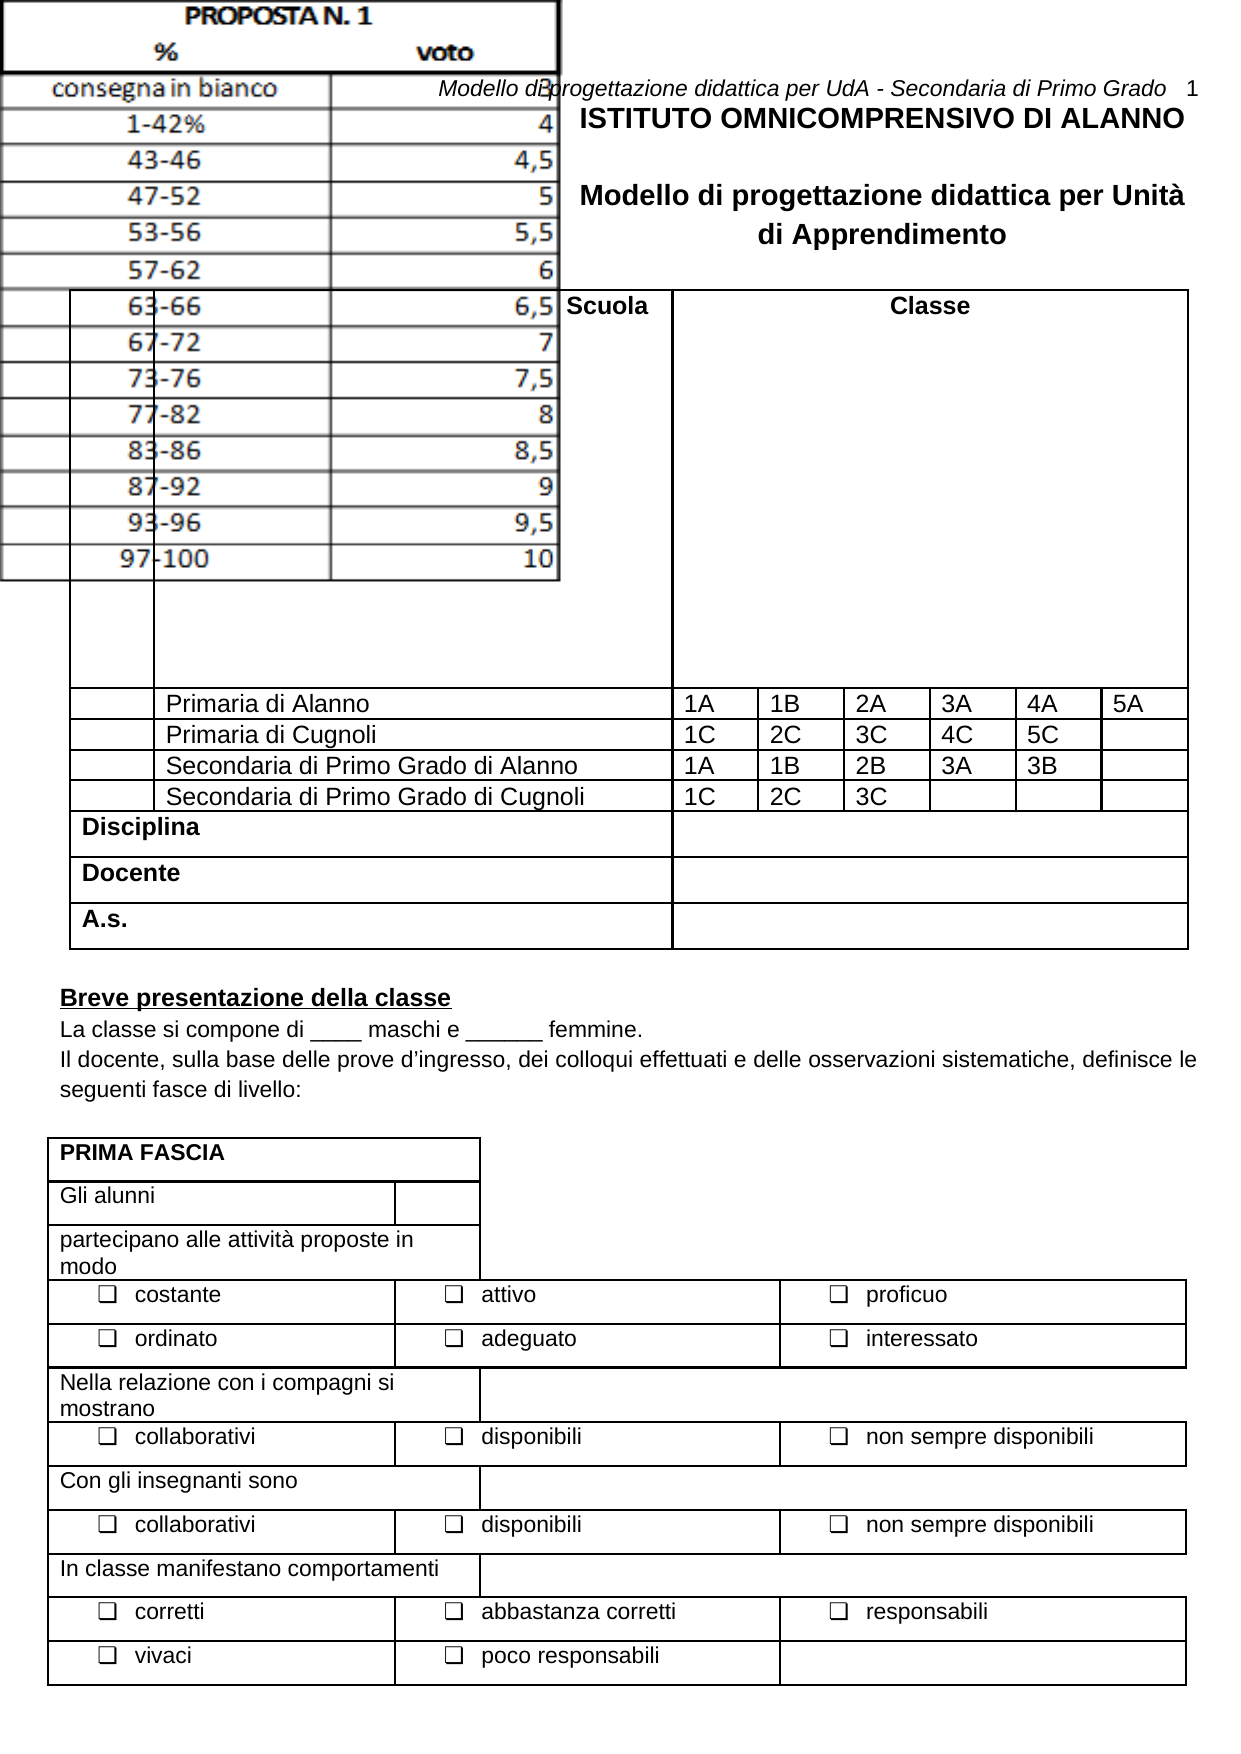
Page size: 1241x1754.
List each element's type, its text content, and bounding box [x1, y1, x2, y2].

table_cell [143, 720, 153, 748]
table_cell 4A [1017, 689, 1027, 718]
table_cell 2C [759, 781, 769, 810]
table_cell [1103, 720, 1113, 748]
table_cell [674, 858, 1187, 902]
table_cell [71, 720, 82, 748]
table_cell [1017, 781, 1027, 810]
table_cell 1C [674, 720, 684, 748]
table_cell 2C [759, 720, 769, 748]
table_cell [1103, 781, 1113, 810]
picture [0, 0, 567, 658]
table_header [71, 658, 82, 687]
table_cell disponibili [396, 1511, 779, 1552]
table_cell 3A [931, 689, 941, 718]
table_cell 4A [1090, 689, 1100, 718]
table_cell 1A [747, 751, 757, 779]
table_cell [71, 751, 82, 779]
table_cell [1103, 751, 1113, 779]
table_cell [71, 781, 82, 810]
text Modello di progettazione didattica per Unità di Apprendimento [567, 178, 1198, 251]
table_cell 2C [833, 720, 843, 748]
table_header Classe [674, 291, 1187, 687]
table_cell 1A [747, 689, 757, 718]
table_cell 3C [919, 720, 929, 748]
table_cell 1A [674, 689, 684, 718]
table_cell 2A [919, 689, 929, 718]
table_cell 2A [845, 689, 855, 718]
table_cell 1B [759, 689, 769, 718]
table_cell disponibili [396, 1423, 779, 1465]
table_cell poco responsabili [396, 1642, 779, 1684]
table_cell attivo [396, 1281, 779, 1323]
table_cell adeguato [396, 1325, 779, 1366]
table_cell [143, 751, 153, 779]
table_cell [781, 1642, 1185, 1684]
table_cell Disciplina [71, 812, 671, 856]
table_cell [674, 812, 1187, 856]
table_cell collaborativi [49, 1423, 394, 1465]
table_cell [1004, 781, 1015, 810]
table_cell ordinato [49, 1325, 394, 1366]
table_cell costante [49, 1281, 394, 1323]
table_cell 5A [1103, 689, 1113, 718]
table_cell [71, 689, 82, 718]
table_cell interessato [781, 1325, 1185, 1366]
table_cell 1C [674, 781, 684, 810]
text Breve presentazione della classe [59, 983, 1198, 1012]
table_cell 4C [1004, 720, 1015, 748]
picture [155, 291, 567, 658]
table_header Scuola [155, 291, 671, 687]
text Il docente, sulla base delle prove d’ingresso, dei colloqui effettuati e delle osservazioni sistematiche, definisce le seguenti fasce di livello: [59, 1046, 1198, 1103]
table_cell 3B [1017, 751, 1027, 779]
table_cell proficuo [781, 1281, 1185, 1323]
table_cell 5A [1176, 689, 1187, 718]
table_cell 3A [1004, 689, 1015, 718]
table_cell 2B [845, 751, 855, 779]
table_cell 3C [845, 720, 855, 748]
table_cell 3C [845, 781, 855, 810]
table_cell [1090, 781, 1100, 810]
table_cell 3C [919, 781, 929, 810]
table_cell [931, 781, 941, 810]
table_header PRIMA FASCIA [49, 1139, 479, 1180]
table_cell [143, 689, 153, 718]
picture [71, 291, 153, 658]
table_cell collaborativi [49, 1511, 394, 1552]
table_cell Gli alunni [49, 1183, 394, 1224]
table_cell 4C [931, 720, 941, 748]
table_header [143, 658, 153, 687]
table_cell 1A [674, 751, 684, 779]
table_cell 3A [1004, 751, 1015, 779]
table_cell 1B [833, 751, 843, 779]
table_cell [1176, 720, 1187, 748]
table_cell responsabili [781, 1598, 1185, 1640]
table_cell corretti [49, 1598, 394, 1640]
table_cell 2C [833, 781, 843, 810]
table_cell 1C [747, 720, 757, 748]
table_cell 5C [1017, 720, 1027, 748]
table_cell [1176, 751, 1187, 779]
table_cell 2B [919, 751, 929, 779]
table_cell non sempre disponibili [781, 1511, 1185, 1552]
text ISTITUTO OMNICOMPRENSIVO DI ALANNO [567, 101, 1198, 135]
table_cell 3B [1090, 751, 1100, 779]
table_cell In classe manifestano comportamenti [49, 1555, 479, 1596]
table_cell [143, 781, 153, 810]
table_cell non sempre disponibili [781, 1423, 1185, 1465]
table_cell 1B [759, 751, 769, 779]
table_cell [674, 904, 1187, 948]
table_cell 5C [1090, 720, 1100, 748]
table_cell 1B [833, 689, 843, 718]
table_cell 3A [931, 751, 941, 779]
table_cell Docente [71, 858, 671, 902]
table_cell [1176, 781, 1187, 810]
table_cell A.s. [71, 904, 671, 948]
table_cell 1C [747, 781, 757, 810]
text La classe si compone di ____ maschi e ______ femmine. [59, 1016, 1198, 1042]
table_cell abbastanza corretti [396, 1598, 779, 1640]
table_cell [396, 1183, 479, 1224]
table_cell Con gli insegnanti sono [49, 1467, 479, 1509]
table_cell vivaci [49, 1642, 394, 1684]
